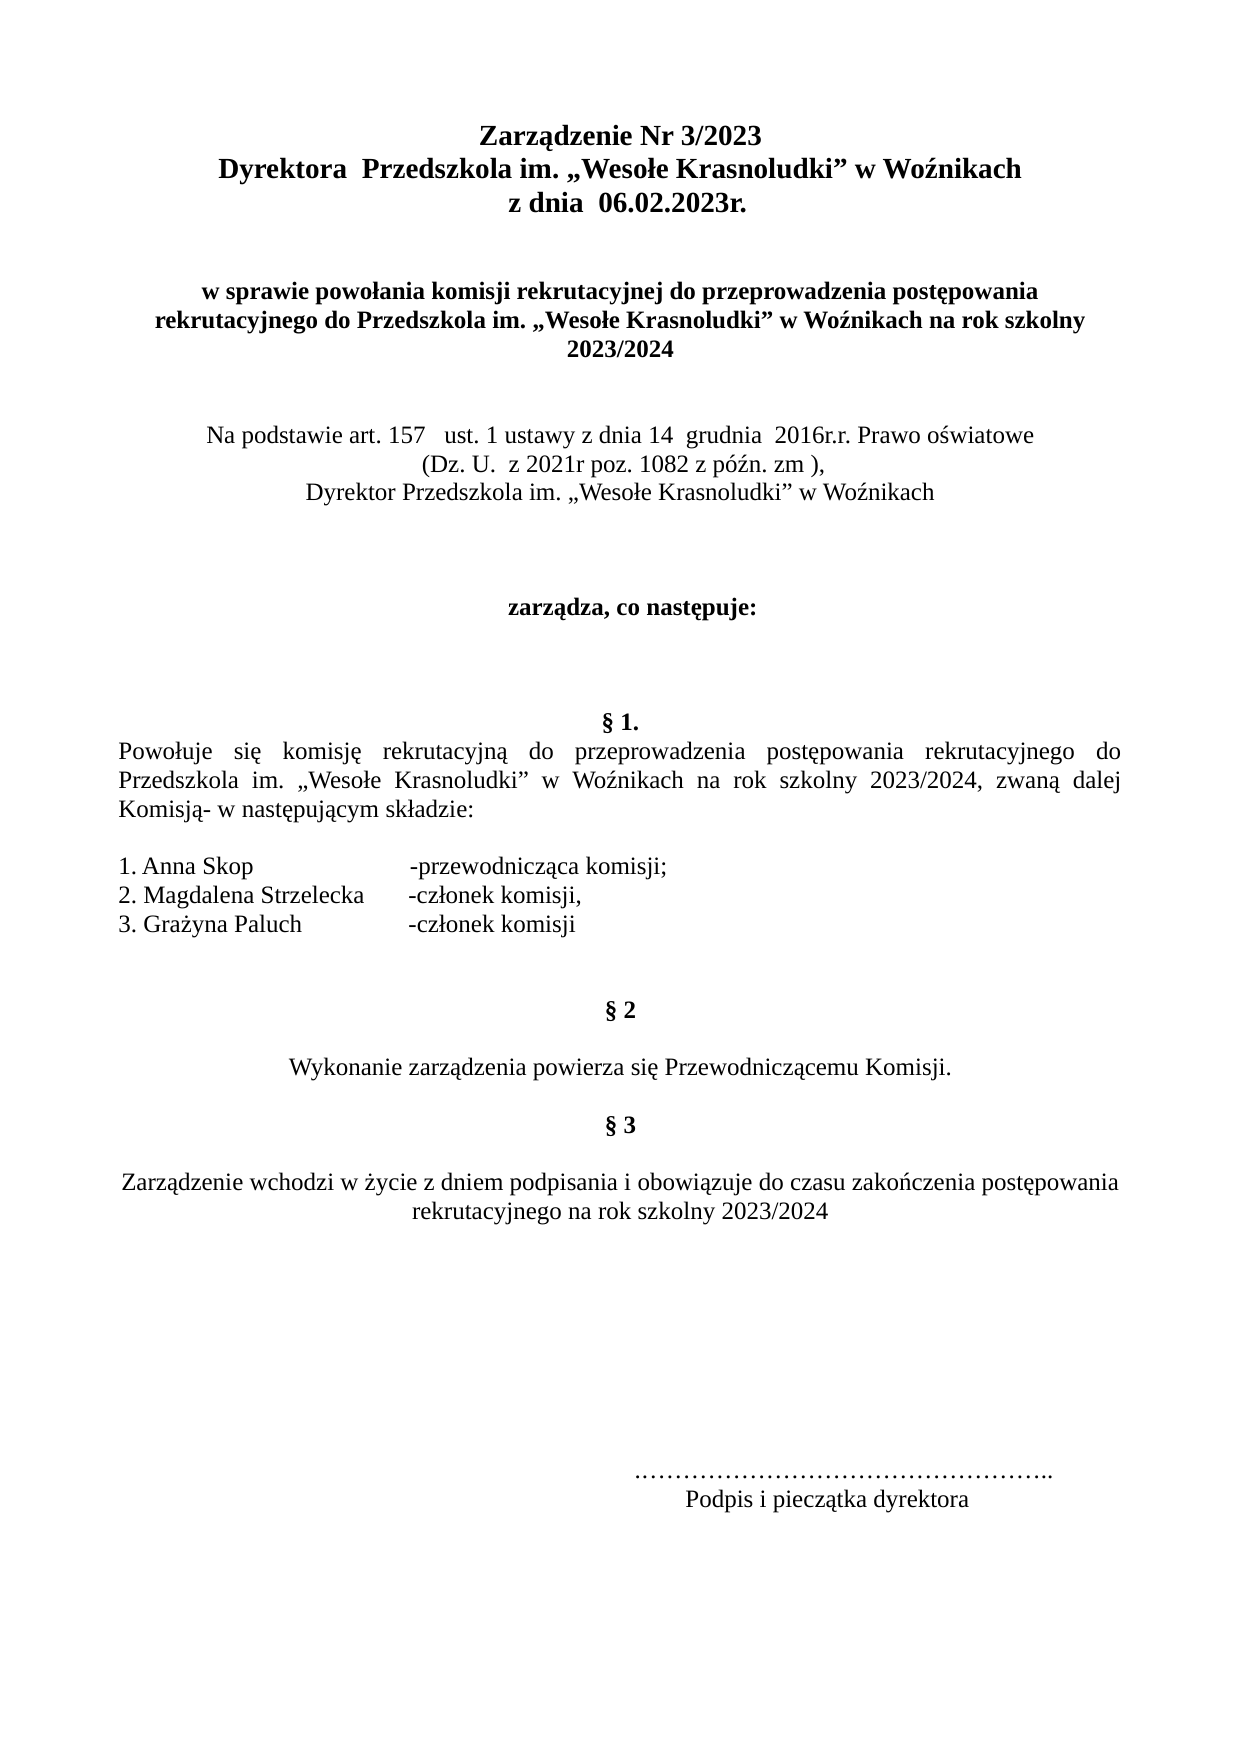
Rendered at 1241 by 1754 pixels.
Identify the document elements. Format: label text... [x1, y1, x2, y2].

text zarządza, co następuje: [118, 592, 1122, 621]
text z dnia 06.02.2023r. [118, 185, 1122, 219]
text § 2 [118, 995, 1122, 1024]
text Zarządzenie Nr 3/2023 [118, 118, 1122, 152]
text Dyrektora Przedszkola im. „Wesołe Krasnoludki” w Woźnikach [118, 152, 1122, 185]
text 2. Magdalena Strzelecka -członek komisji, [118, 880, 1122, 909]
text 1. Anna Skop -przewodnicząca komisji; [118, 851, 1122, 880]
text Zarządzenie wchodzi w życie z dniem podpisania i obowiązuje do czasu zakończenia postępowania rekrutacyjnego na rok szkolny 2023/2024 [118, 1167, 1122, 1225]
text 2023/2024 [118, 334, 1122, 362]
text 3. Grażyna Paluch -członek komisji [118, 909, 1122, 937]
text (Dz. U. z 2021r poz. 1082 z późn. zm ), [118, 449, 1122, 477]
text .………………………………………….. [634, 1455, 1122, 1484]
text § 1. [118, 707, 1122, 736]
text Wykonanie zarządzenia powierza się Przewodniczącemu Komisji. [118, 1052, 1122, 1081]
text § 3 [118, 1110, 1122, 1139]
text w sprawie powołania komisji rekrutacyjnej do przeprowadzenia postępowania [118, 276, 1122, 305]
text Dyrektor Przedszkola im. „Wesołe Krasnoludki” w Woźnikach [118, 477, 1122, 506]
text Podpis i pieczątka dyrektora [118, 1484, 1122, 1512]
text Na podstawie art. 157 ust. 1 ustawy z dnia 14 grudnia 2016r.r. Prawo oświatowe [118, 420, 1122, 449]
text Powołuje się komisję rekrutacyjną do przeprowadzenia postępowania rekrutacyjnego do Przedszkola im. „Wesołe Krasnoludki” w Woźnikach na rok szkolny 2023/2024, zwaną dalej Komisją- w następującym składzie: [118, 736, 1122, 822]
text rekrutacyjnego do Przedszkola im. „Wesołe Krasnoludki” w Woźnikach na rok szkolny [118, 305, 1122, 334]
